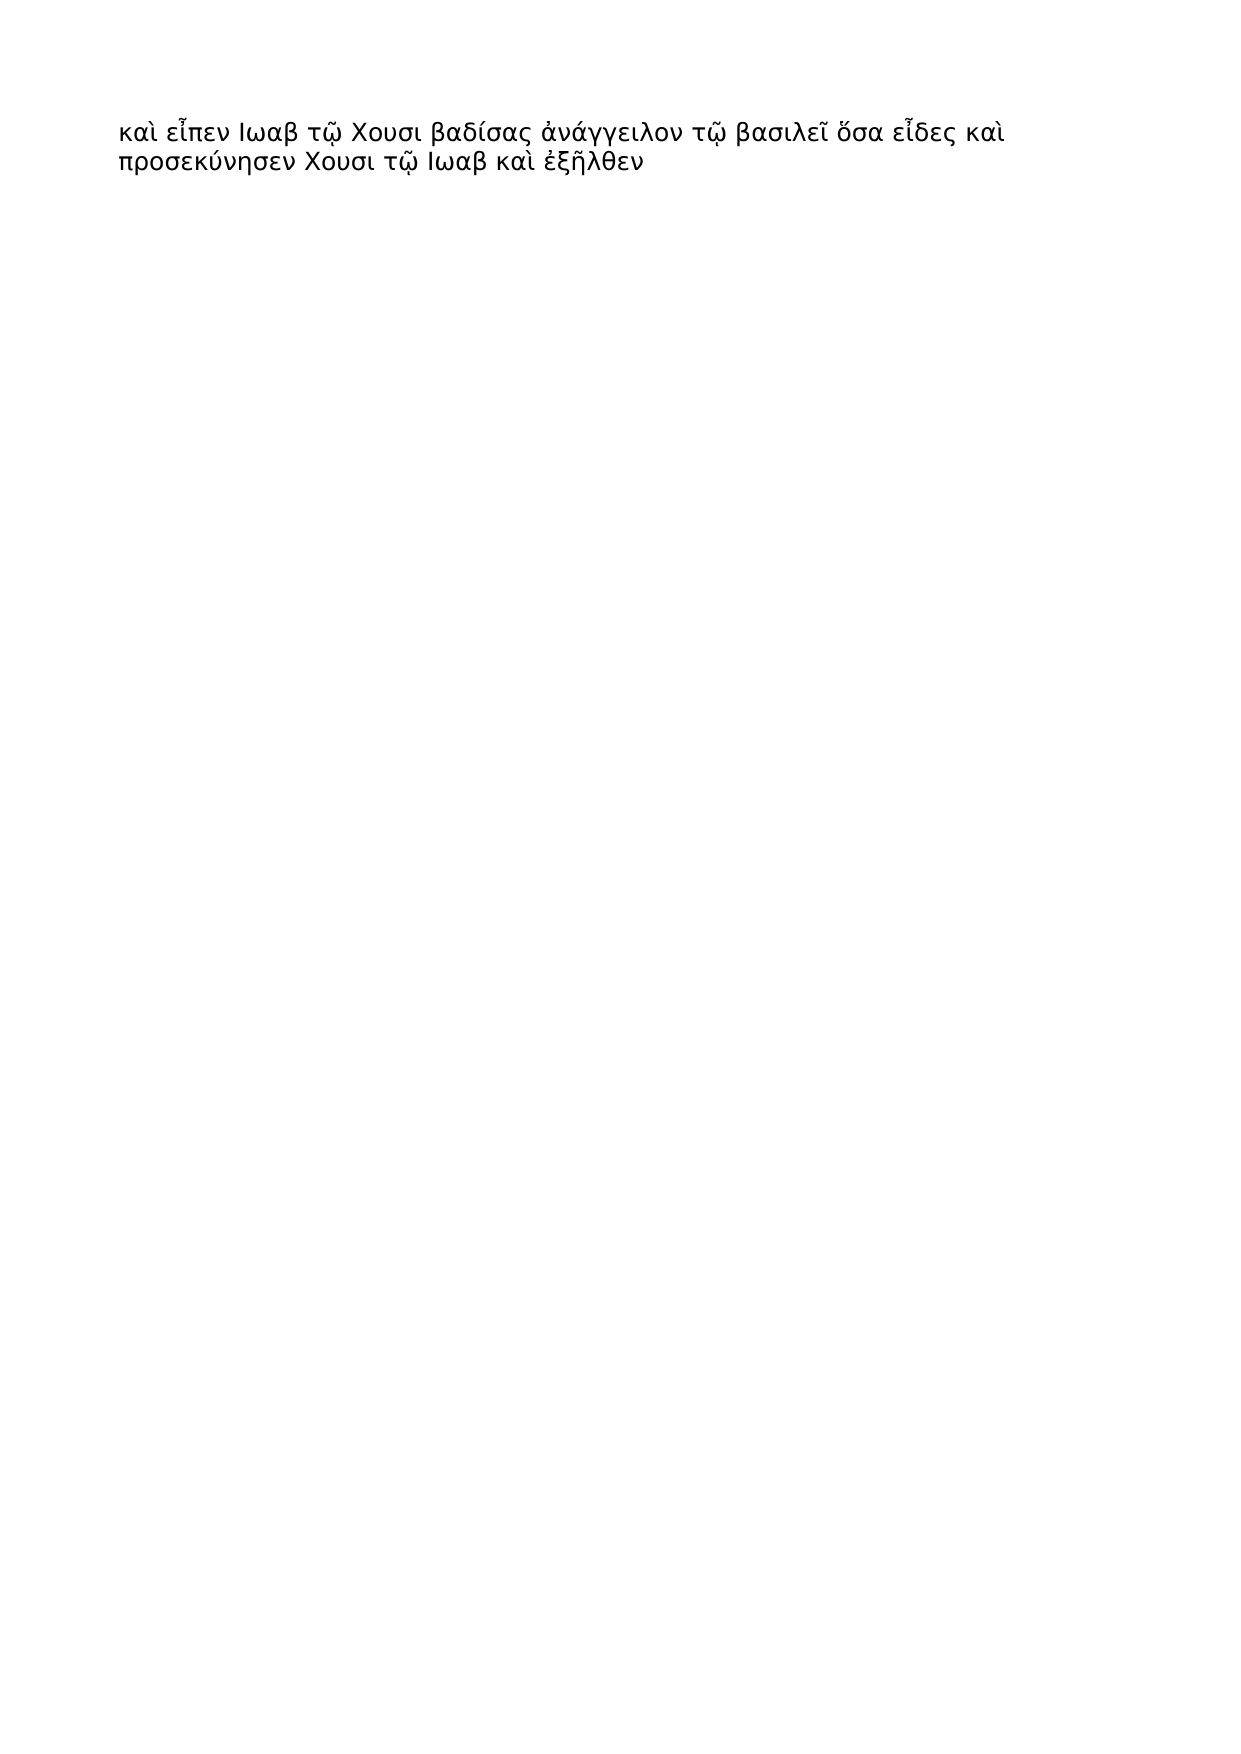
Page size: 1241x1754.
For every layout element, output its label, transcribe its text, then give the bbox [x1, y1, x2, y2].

text καὶ εἶπεν Ιωαβ τῷ Χουσι βαδίσας ἀνάγγειλον τῷ βασιλεῖ ὅσα εἶδες καὶ προσεκύνησεν Χουσι τῷ Ιωαβ καὶ ἐξῆλθεν [118, 118, 1122, 176]
